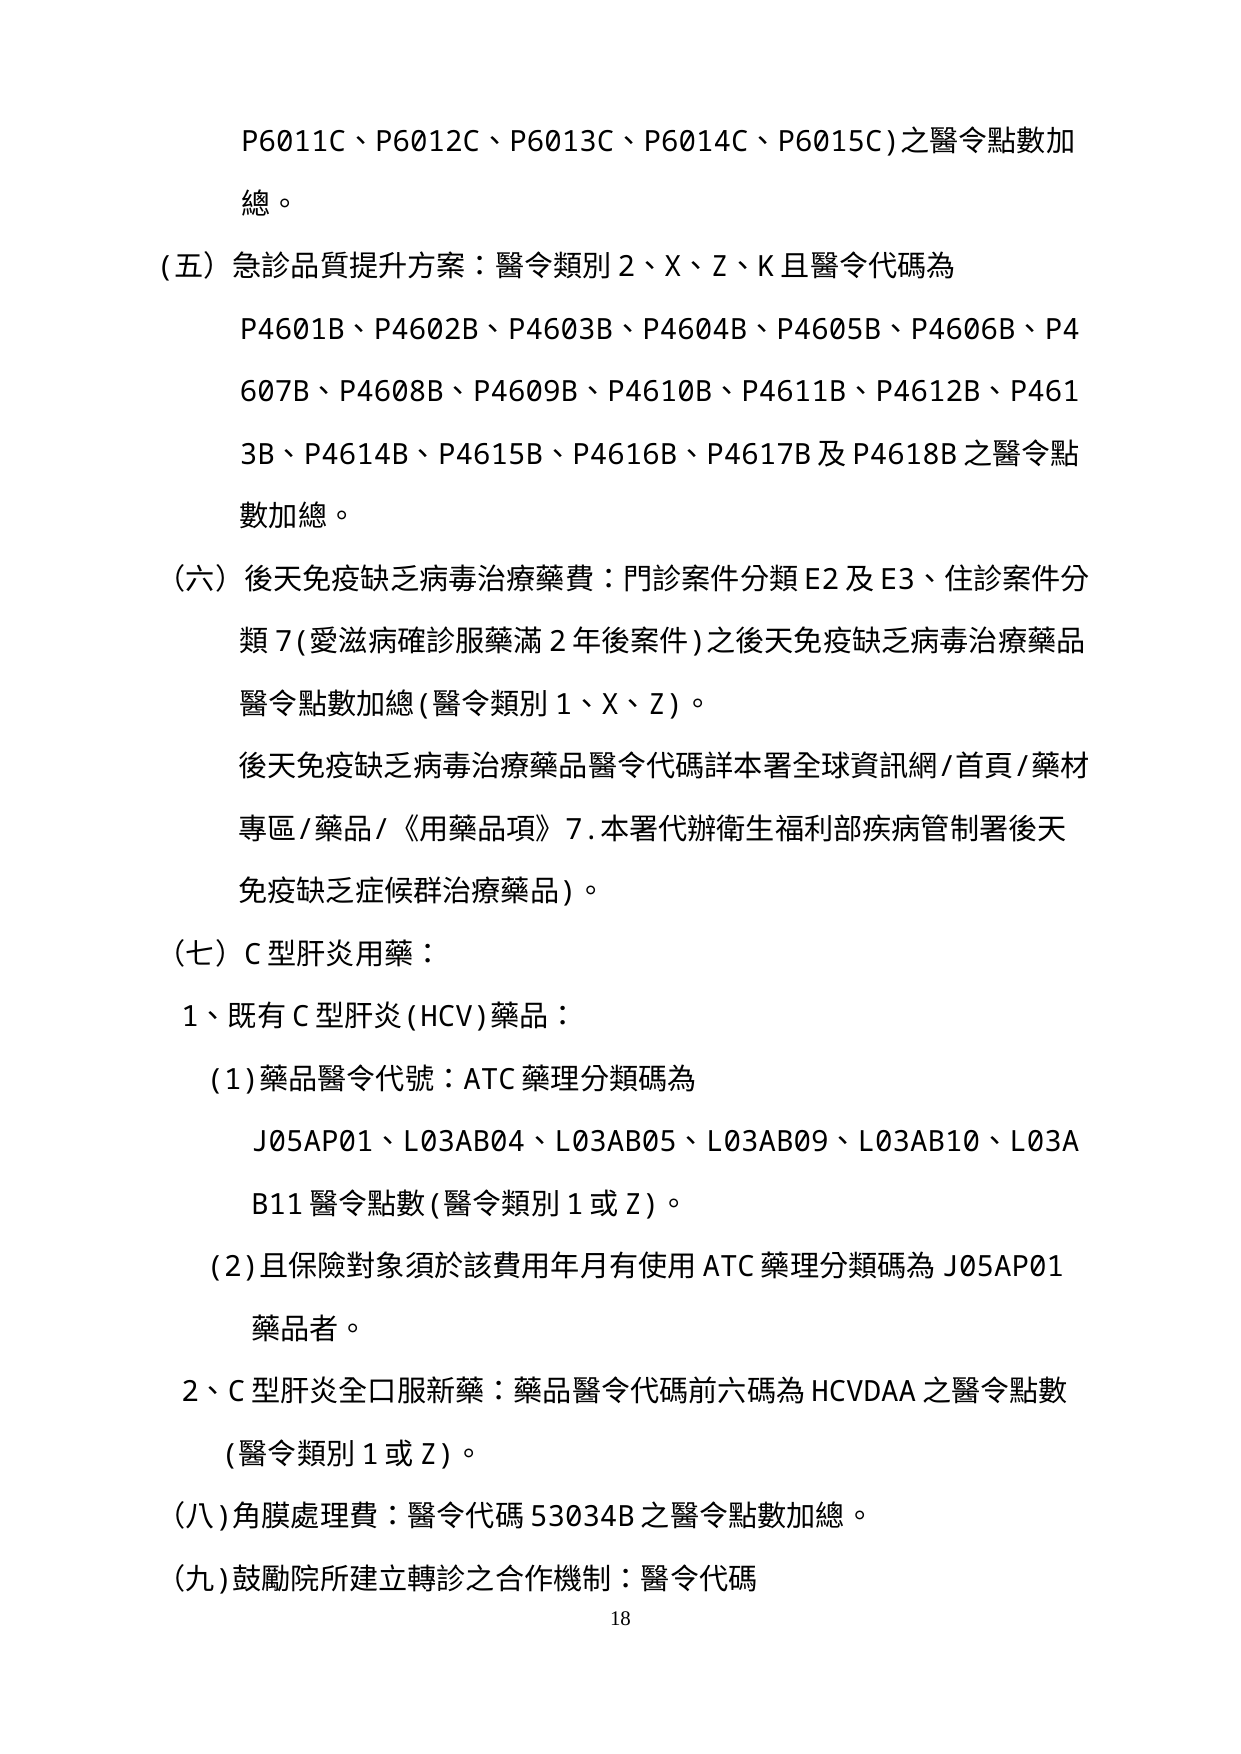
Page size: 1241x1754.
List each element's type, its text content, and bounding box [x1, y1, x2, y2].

text (1)藥品醫令代號：ATC藥理分類碼為J05AP01、L03AB04、L03AB05、L03AB09、L03AB10、L03AB11醫令點數(醫令類別1或Z)。 [206, 1035, 1092, 1222]
text (2)且保險對象須於該費用年月有使用ATC藥理分類碼為J05AP01藥品者。 [206, 1222, 1092, 1347]
text (五）急診品質提升方案：醫令類別2、X、Z、K且醫令代碼為P4601B、P4602B、P4603B、P4604B、P4605B、P4606B、P4607B、P4608B、P4609B、P4610B、P4611B、P4612B、P4613B、P4614B、P4615B、P4616B、P4617B及P4618B之醫令點數加總。 [156, 222, 1092, 535]
text 後天免疫缺乏病毒治療藥品醫令代碼詳本署全球資訊網/首頁/藥材專區/藥品/《用藥品項》7.本署代辦衛生福利部疾病管制署後天免疫缺乏症候群治療藥品)。 [238, 722, 1092, 910]
text （九)鼓勵院所建立轉診之合作機制：醫令代碼01034B、01035B、01036C、01037C、01038C之醫令點數加總。 [156, 1535, 1092, 1597]
text （七）C型肝炎用藥： [156, 910, 1092, 972]
text （八)角膜處理費：醫令代碼53034B之醫令點數加總。 [156, 1472, 1092, 1535]
text P6011C、P6012C、P6013C、P6014C、P6015C)之醫令點數加總。 [156, 97, 1092, 222]
text 1、既有C型肝炎(HCV)藥品： [181, 972, 1092, 1035]
text 2、C型肝炎全口服新藥：藥品醫令代碼前六碼為HCVDAA之醫令點數(醫令類別1或Z)。 [181, 1347, 1092, 1472]
text （六）後天免疫缺乏病毒治療藥費：門診案件分類E2及E3、住診案件分類7(愛滋病確診服藥滿2年後案件)之後天免疫缺乏病毒治療藥品醫令點數加總(醫令類別1、X、Z)。 [156, 535, 1092, 722]
